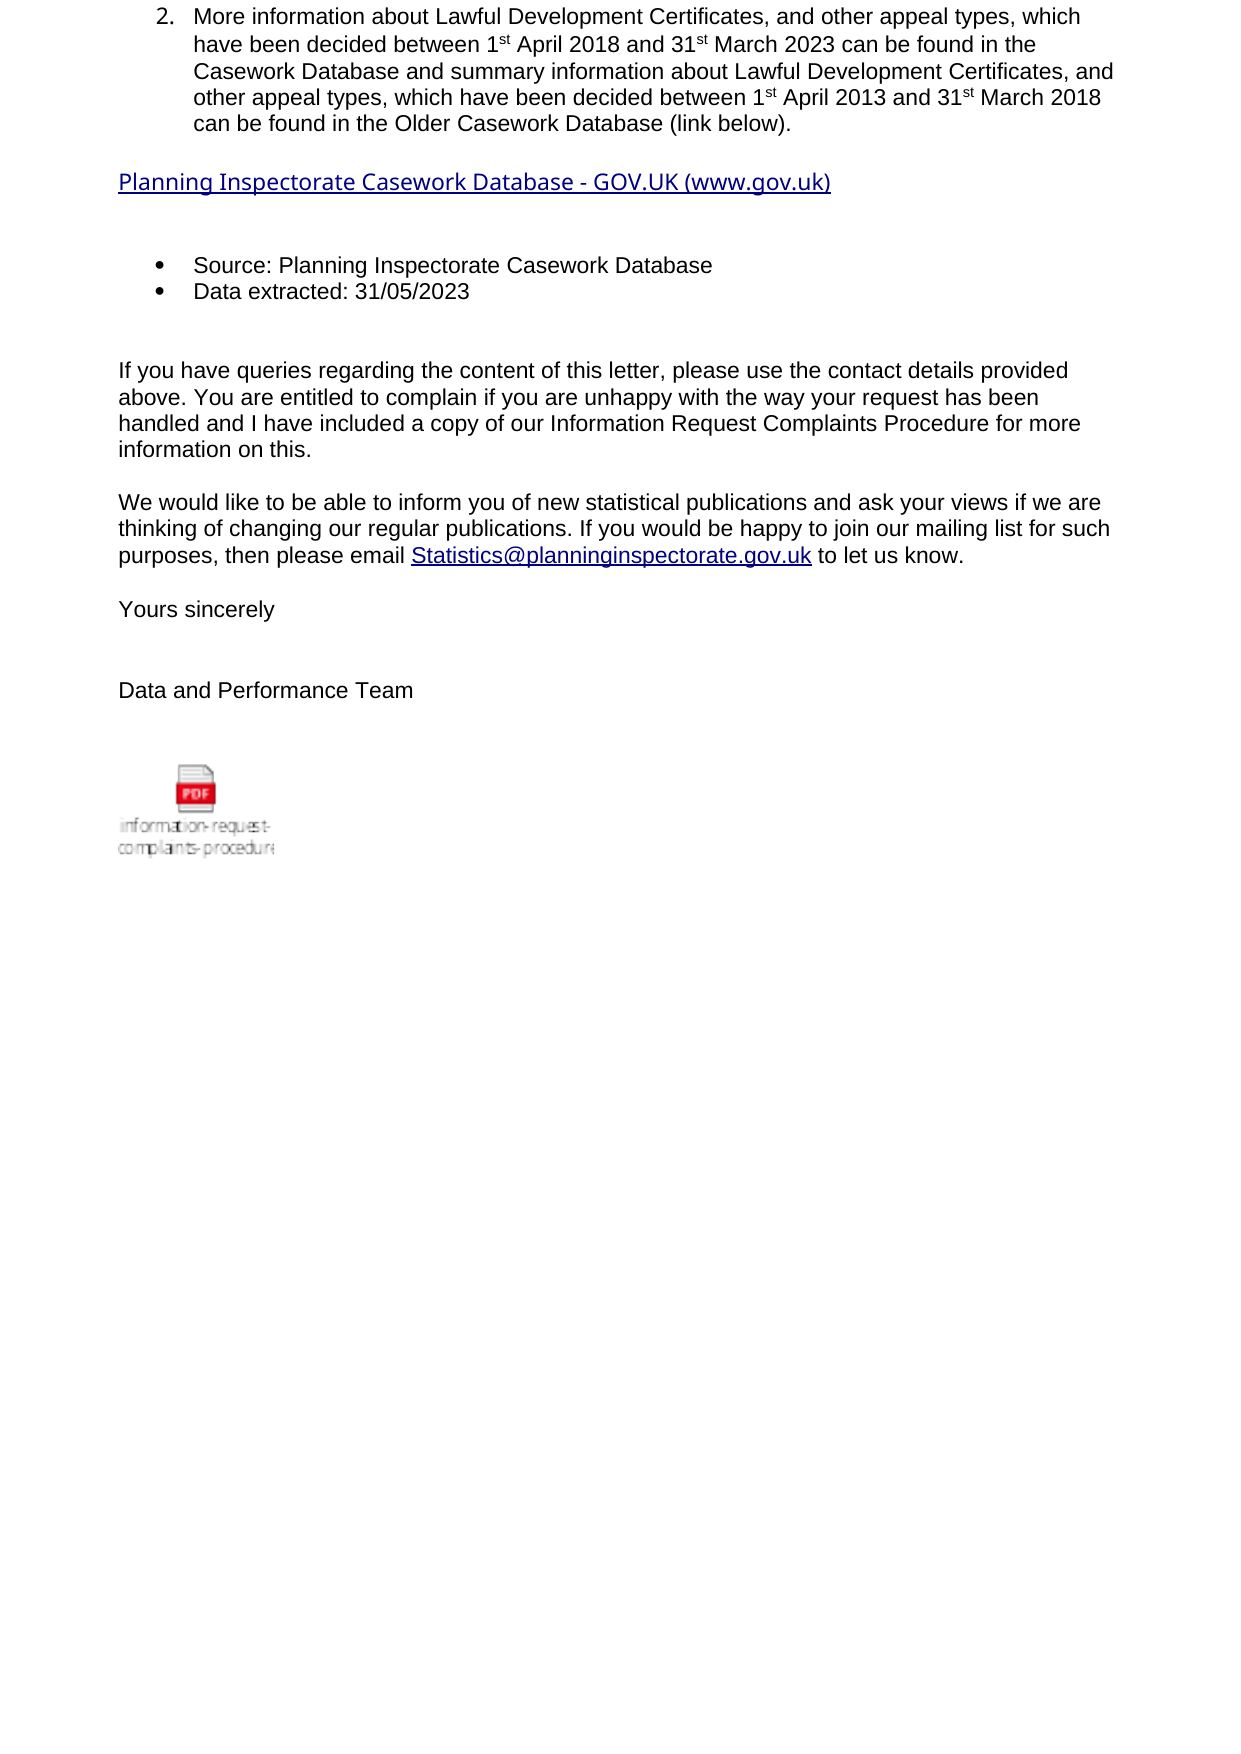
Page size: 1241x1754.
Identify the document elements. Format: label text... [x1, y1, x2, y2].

text Data and Performance Team [118, 677, 1122, 703]
list More information about Lawful Development Certificates, and other appeal types, which have been decided between 1st April 2018 and 31st March 2023 can be found in the Casework Database and summary information about Lawful Development Certificates, and other appeal types, which have been decided between 1st April 2013 and 31st March 2018 can be found in the Older Casework Database (link below). [156, 0, 1122, 137]
text If you have queries regarding the content of this letter, please use the contact details provided above. You are entitled to complain if you are unhappy with the way your request has been handled and I have included a copy of our Information Request Complaints Procedure for more information on this. [118, 357, 1122, 463]
text Planning Inspectorate Casework Database - GOV.UK (www.gov.uk) [118, 165, 1122, 197]
list Data extracted: 31/05/2023 [156, 278, 1122, 304]
text Yours sincerely [118, 596, 1122, 622]
list Source: Planning Inspectorate Casework Database [156, 252, 1122, 278]
text We would like to be able to inform you of new statistical publications and ask your views if we are thinking of changing our regular publications. If you would be happy to join our mailing list for such purposes, then please email Statistics@planninginspectorate.gov.uk to let us know. [118, 489, 1122, 568]
